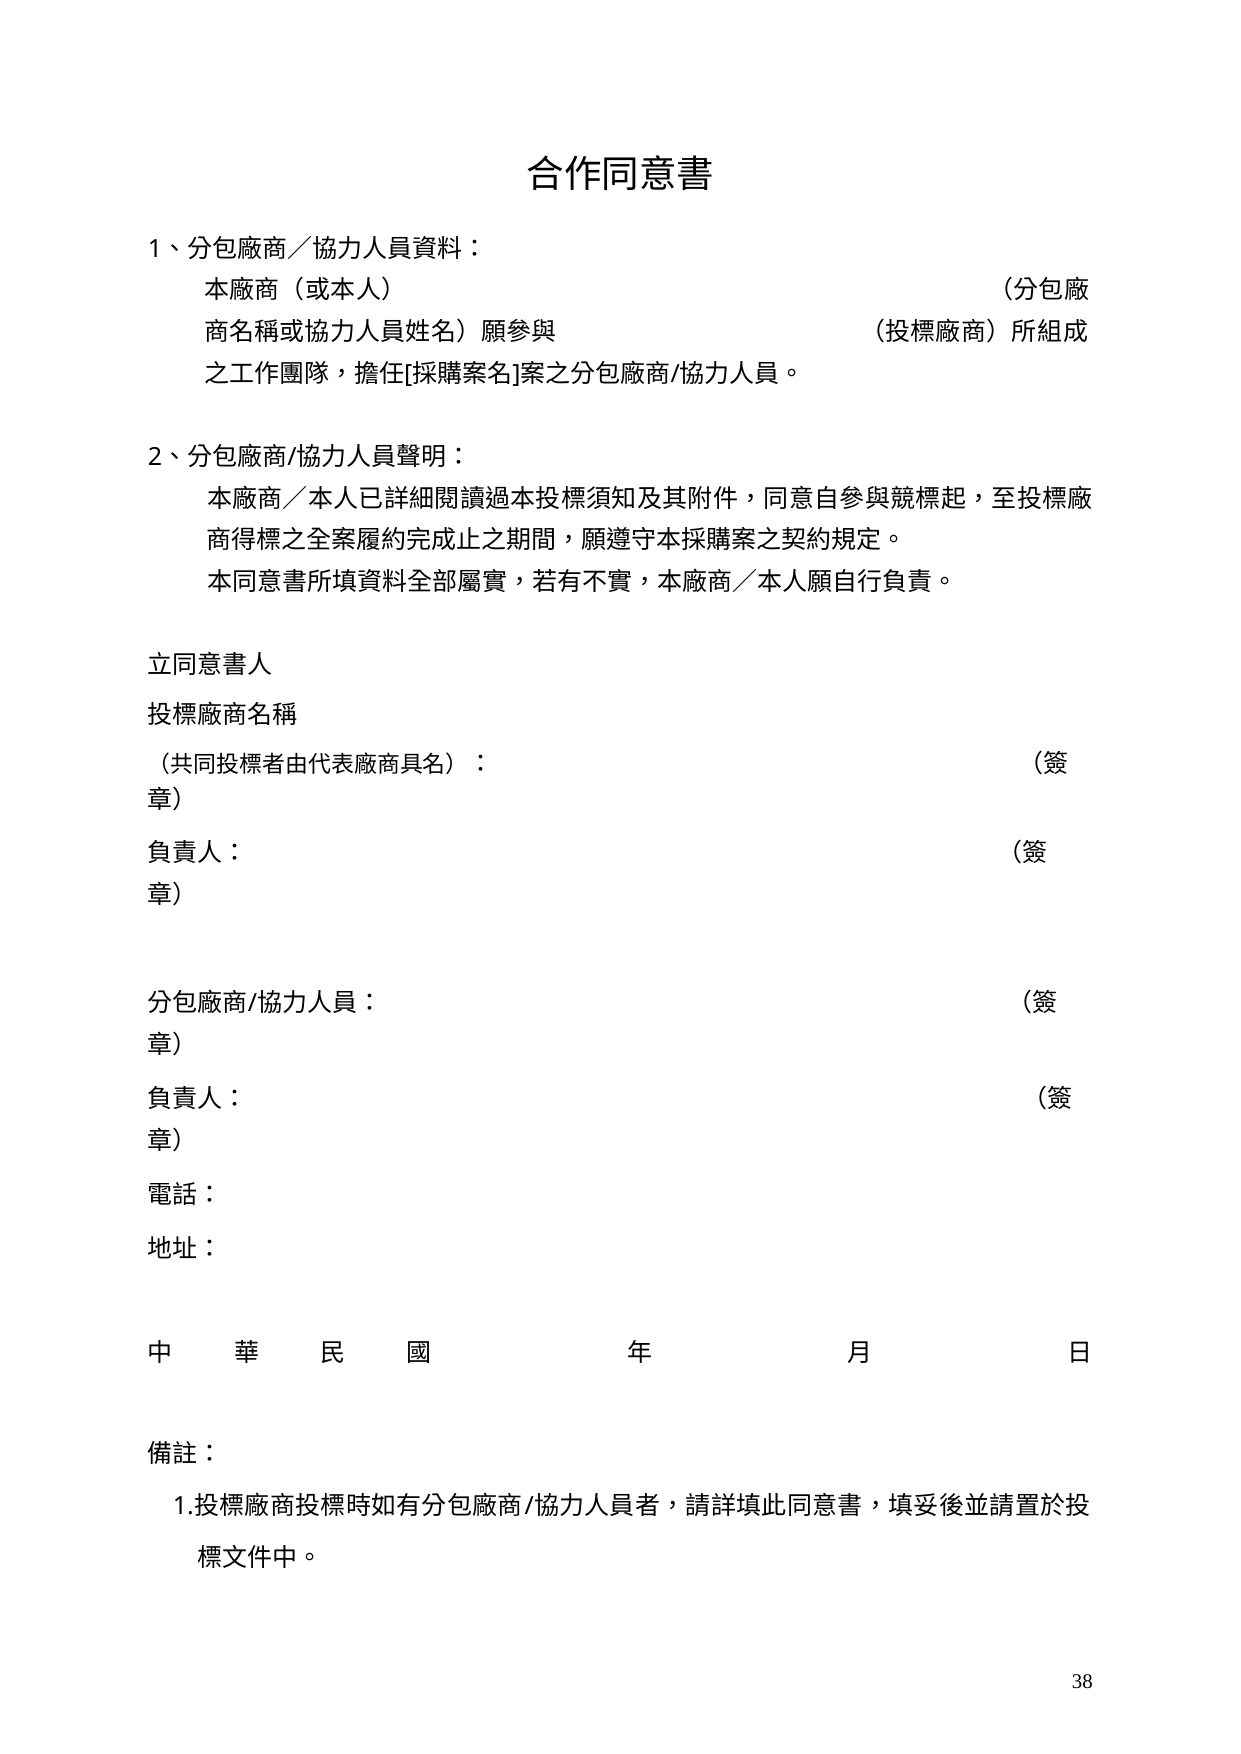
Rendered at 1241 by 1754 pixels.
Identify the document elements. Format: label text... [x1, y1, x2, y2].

text 1、分包廠商／協力人員資料： [148, 224, 1092, 265]
text 負責人： （簽章） [148, 828, 1092, 912]
text （共同投標者由代表廠商具名）： （簽章） [148, 743, 1092, 816]
text 備註： [148, 1421, 1092, 1473]
text 本同意書所填資料全部屬實，若有不實，本廠商／本人願自行負責。 [206, 557, 1092, 599]
text 中華民國 年 月 日 [148, 1332, 1092, 1369]
text 2、分包廠商/協力人員聲明： [148, 432, 1092, 474]
text 電話： [148, 1170, 1092, 1212]
text 地址： [148, 1224, 1092, 1266]
text 合作同意書 [148, 148, 1092, 199]
text 負責人： （簽章） [148, 1074, 1092, 1157]
text 立同意書人 [148, 640, 1092, 682]
text 1.投標廠商投標時如有分包廠商/協力人員者，請詳填此同意書，填妥後並請置於投標文件中。 [173, 1473, 1092, 1577]
text 本廠商／本人已詳細閱讀過本投標須知及其附件，同意自參與競標起，至投標廠商得標之全案履約完成止之期間，願遵守本採購案之契約規定。 [206, 474, 1092, 557]
text 分包廠商/協力人員： （簽章） [148, 978, 1092, 1062]
text 投標廠商名稱 [148, 694, 1092, 731]
text 本廠商（或本人） （分包廠商名稱或協力人員姓名）願參與 （投標廠商）所組成之工作團隊，擔任[採購案名]案之分包廠商/協力人員。 [204, 265, 1092, 390]
